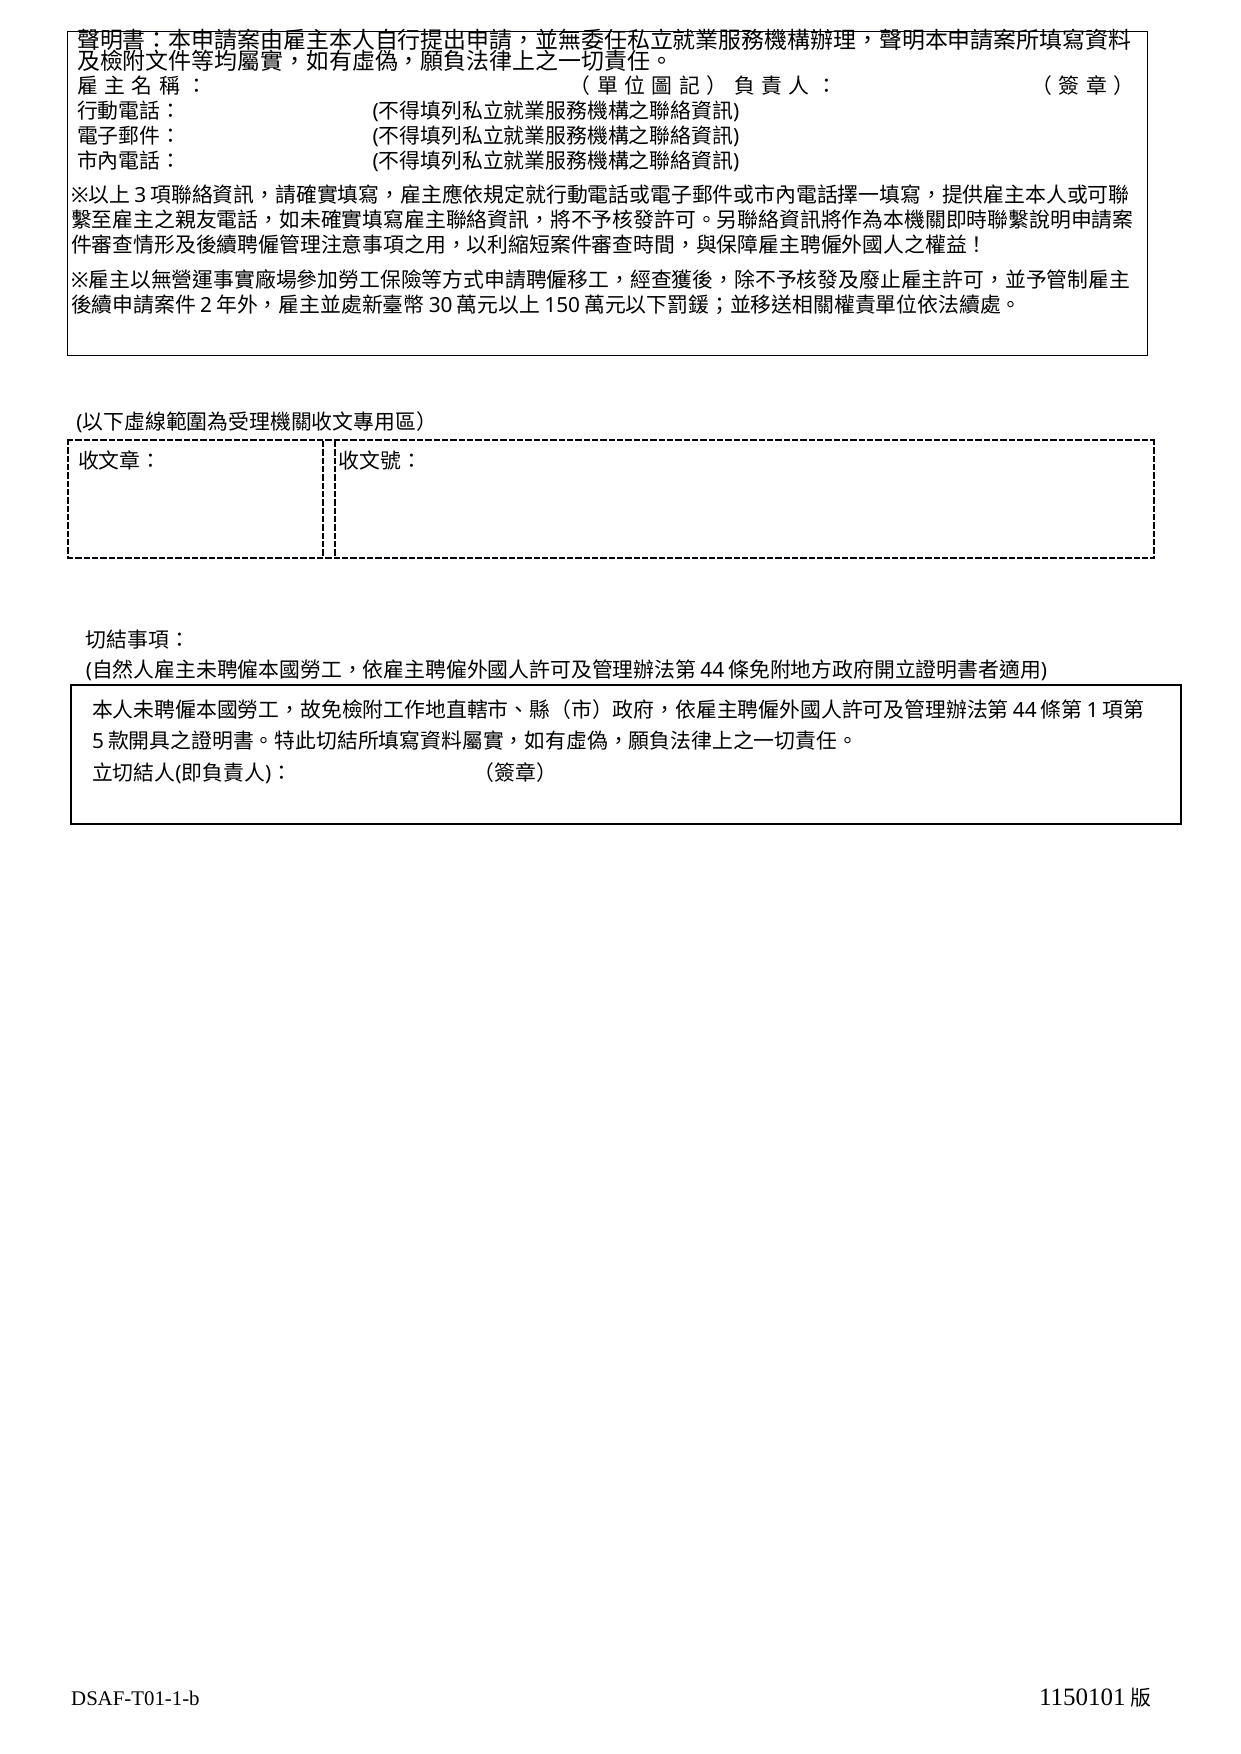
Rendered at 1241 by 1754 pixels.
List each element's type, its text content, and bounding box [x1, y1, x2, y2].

table_cell 聲明書：本申請案由雇主本人自行提出申請，並無委任私立就業服務機構辦理，聲明本申請案所填寫資料及檢附文件等均屬實，如有虛偽，願負法律上之一切責任。 雇主名稱： （單位圖記）負責人： （簽章） 行動電話： (不得填列私立就業服務機構之聯絡資訊) 電子郵件： (不得填列私立就業服務機構之聯絡資訊) 市內電話： (不得填列私立就業服務機構之聯絡資訊) ※以上3項聯絡資訊，請確實填寫，雇主應依規定就行動電話或電子郵件或市內電話擇一填寫，提供雇主本人或可聯繫至雇主之親友電話，如未確實填寫雇主聯絡資訊，將不予核發許可。另聯絡資訊將作為本機關即時聯繫說明申請案件審查情形及後續聘僱管理注意事項之用，以利縮短案件審查時間，與保障雇主聘僱外國人之權益！ ※雇主以無營運事實廠場參加勞工保險等方式申請聘僱移工，經查獲後，除不予核發及廢止雇主許可，並予管制雇主後續申請案件2年外，雇主並處新臺幣30萬元以上150萬元以下罰鍰；並移送相關權責單位依法續處。 [68, 32, 1147, 354]
table_header 收文章： [68, 439, 323, 557]
text (以下虛線範圍為受理機關收文專用區） [71, 408, 1169, 435]
text 本人未聘僱本國勞工，故免檢附工作地直轄市、縣（市）政府，依雇主聘僱外國人許可及管理辦法第44條第1項第5款開具之證明書。特此切結所填寫資料屬實，如有虛偽，願負法律上之一切責任。 [92, 692, 1160, 755]
table_header 收文號： [335, 439, 1153, 557]
table_header [323, 439, 335, 557]
text 立切結人(即負責人)： （簽章） [92, 755, 1160, 786]
table_cell [1148, 31, 1156, 354]
text 切結事項： [86, 623, 1163, 653]
text (自然人雇主未聘僱本國勞工，依雇主聘僱外國人許可及管理辦法第44條免附地方政府開立證明書者適用) [86, 653, 1163, 684]
